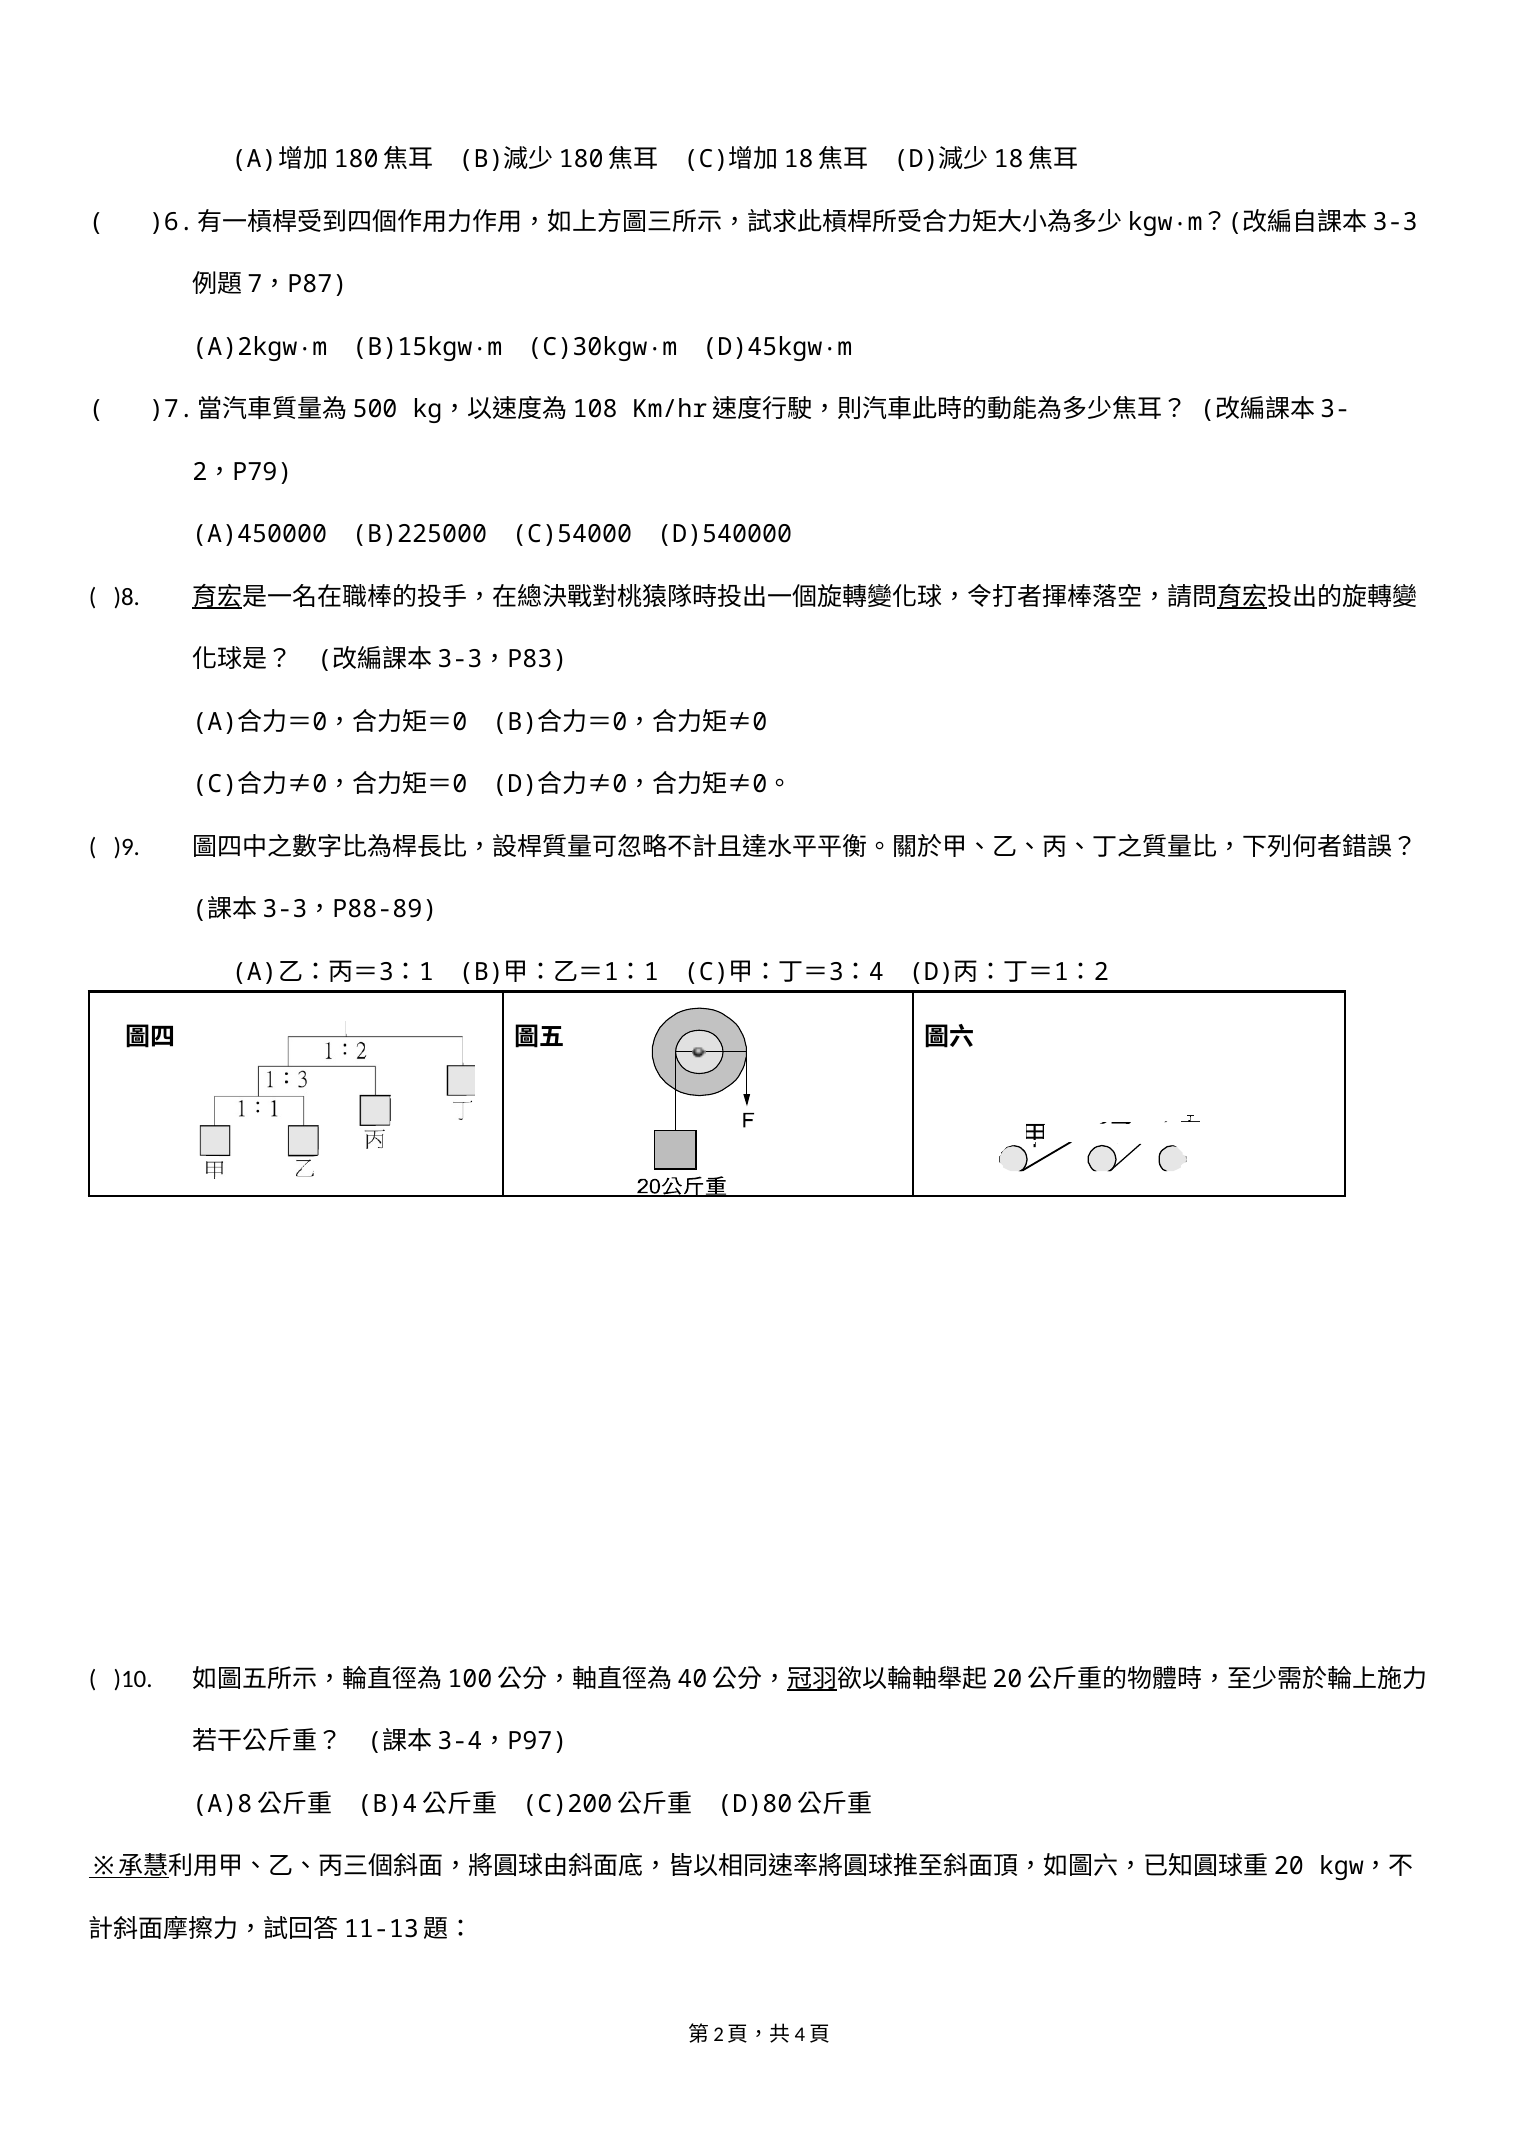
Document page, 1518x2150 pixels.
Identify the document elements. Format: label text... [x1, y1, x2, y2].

table_header 圖六 [914, 993, 1344, 1195]
list 圖四中之數字比為桿長比，設桿質量可忽略不計且達水平平衡。關於甲、乙、丙、丁之質量比，下列何者錯誤？(課本3-3，P88-89) [89, 803, 1429, 928]
list 當汽車質量為500 kg，以速度為108 Km/hr速度行駛，則汽車此時的動能為多少焦耳？ (改編課本3-2，P79) [89, 365, 1429, 490]
text (A)合力＝0，合力矩＝0 (B)合力＝0，合力矩≠0 [192, 678, 1429, 740]
list 乙：丙＝3：1 (B)甲：乙＝1：1 (C)甲：丁＝3：4 (D)丙：丁＝1：2 [232, 928, 1429, 990]
table_header 圖五 [504, 993, 912, 1195]
text (A)2kgw‧m (B)15kgw‧m (C)30kgw‧m (D)45kgw‧m [192, 303, 1429, 365]
list 有一槓桿受到四個作用力作用，如上方圖三所示，試求此槓桿所受合力矩大小為多少kgw‧m？(改編自課本3-3例題7，P87) [89, 178, 1429, 303]
list 如圖五所示，輪直徑為100公分，軸直徑為40公分，冠羽欲以輪軸舉起20公斤重的物體時，至少需於輪上施力若干公斤重？ (課本3-4，P97) [89, 1634, 1429, 1759]
text (C)合力≠0，合力矩＝0 (D)合力≠0，合力矩≠0。 [192, 740, 1429, 803]
list 育宏是一名在職棒的投手，在總決戰對桃猿隊時投出一個旋轉變化球，令打者揮棒落空，請問育宏投出的旋轉變化球是？ (改編課本3-3，P83) [89, 553, 1429, 678]
text ※承慧利用甲、乙、丙三個斜面，將圓球由斜面底，皆以相同速率將圓球推至斜面頂，如圖六，已知圓球重20 kgw，不計斜面摩擦力，試回答11-13題： [89, 1822, 1429, 1947]
list 增加180焦耳 (B)減少180焦耳 (C)增加18焦耳 (D)減少18焦耳 [231, 115, 1429, 178]
text (A)8公斤重 (B)4公斤重 (C)200公斤重 (D)80公斤重 [192, 1759, 1429, 1822]
text (A)450000 (B)225000 (C)54000 (D)540000 [139, 490, 1429, 553]
table_header 圖圖四 [90, 993, 502, 1195]
